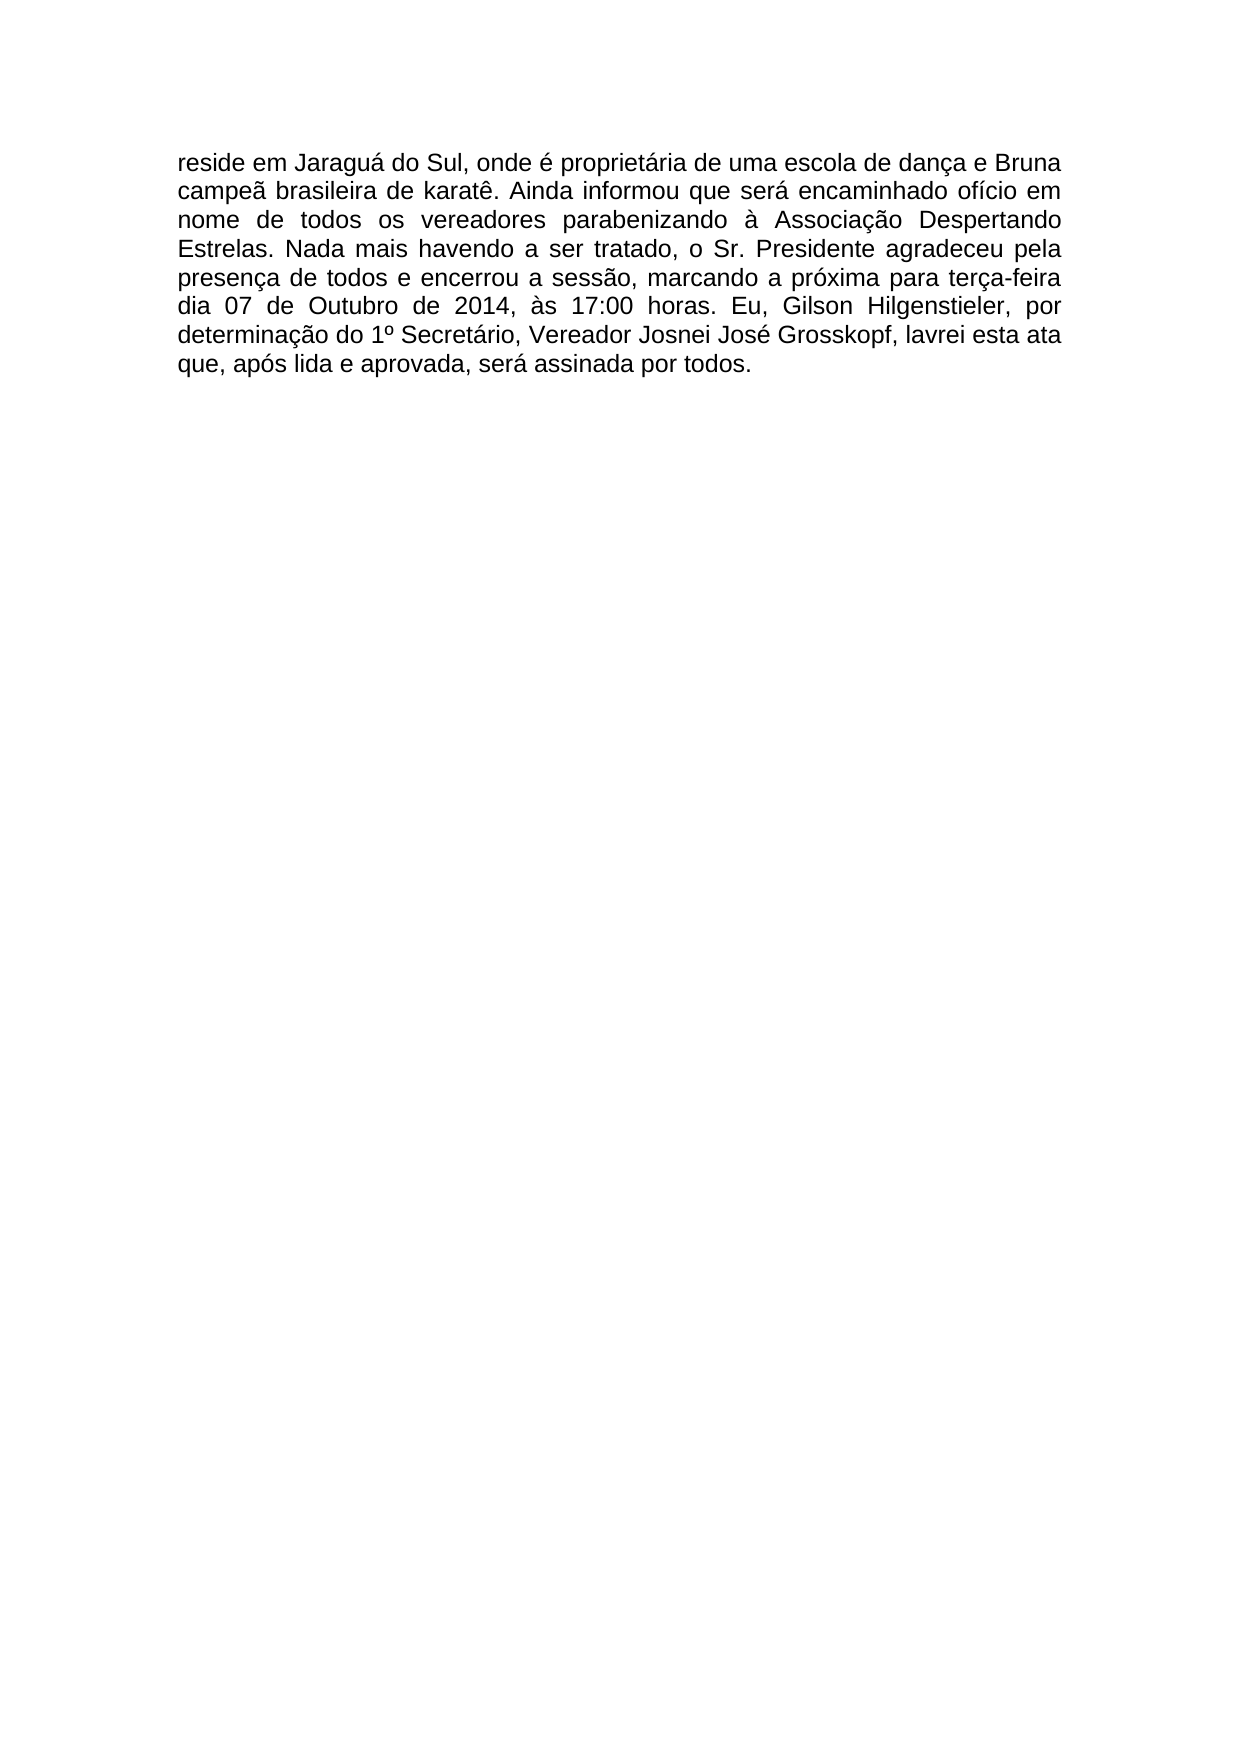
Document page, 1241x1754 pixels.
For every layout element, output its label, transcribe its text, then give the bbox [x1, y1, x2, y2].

text reside em Jaraguá do Sul, onde é proprietária de uma escola de dança e Bruna campeã brasileira de karatê. Ainda informou que será encaminhado ofício em nome de todos os vereadores parabenizando à Associação Despertando Estrelas. Nada mais havendo a ser tratado, o Sr. Presidente agradeceu pela presença de todos e encerrou a sessão, marcando a próxima para terça-feira dia 07 de Outubro de 2014, às 17:00 horas. Eu, Gilson Hilgenstieler, por determinação do 1º Secretário, Vereador Josnei José Grosskopf, lavrei esta ata que, após lida e aprovada, será assinada por todos. [177, 148, 1063, 378]
